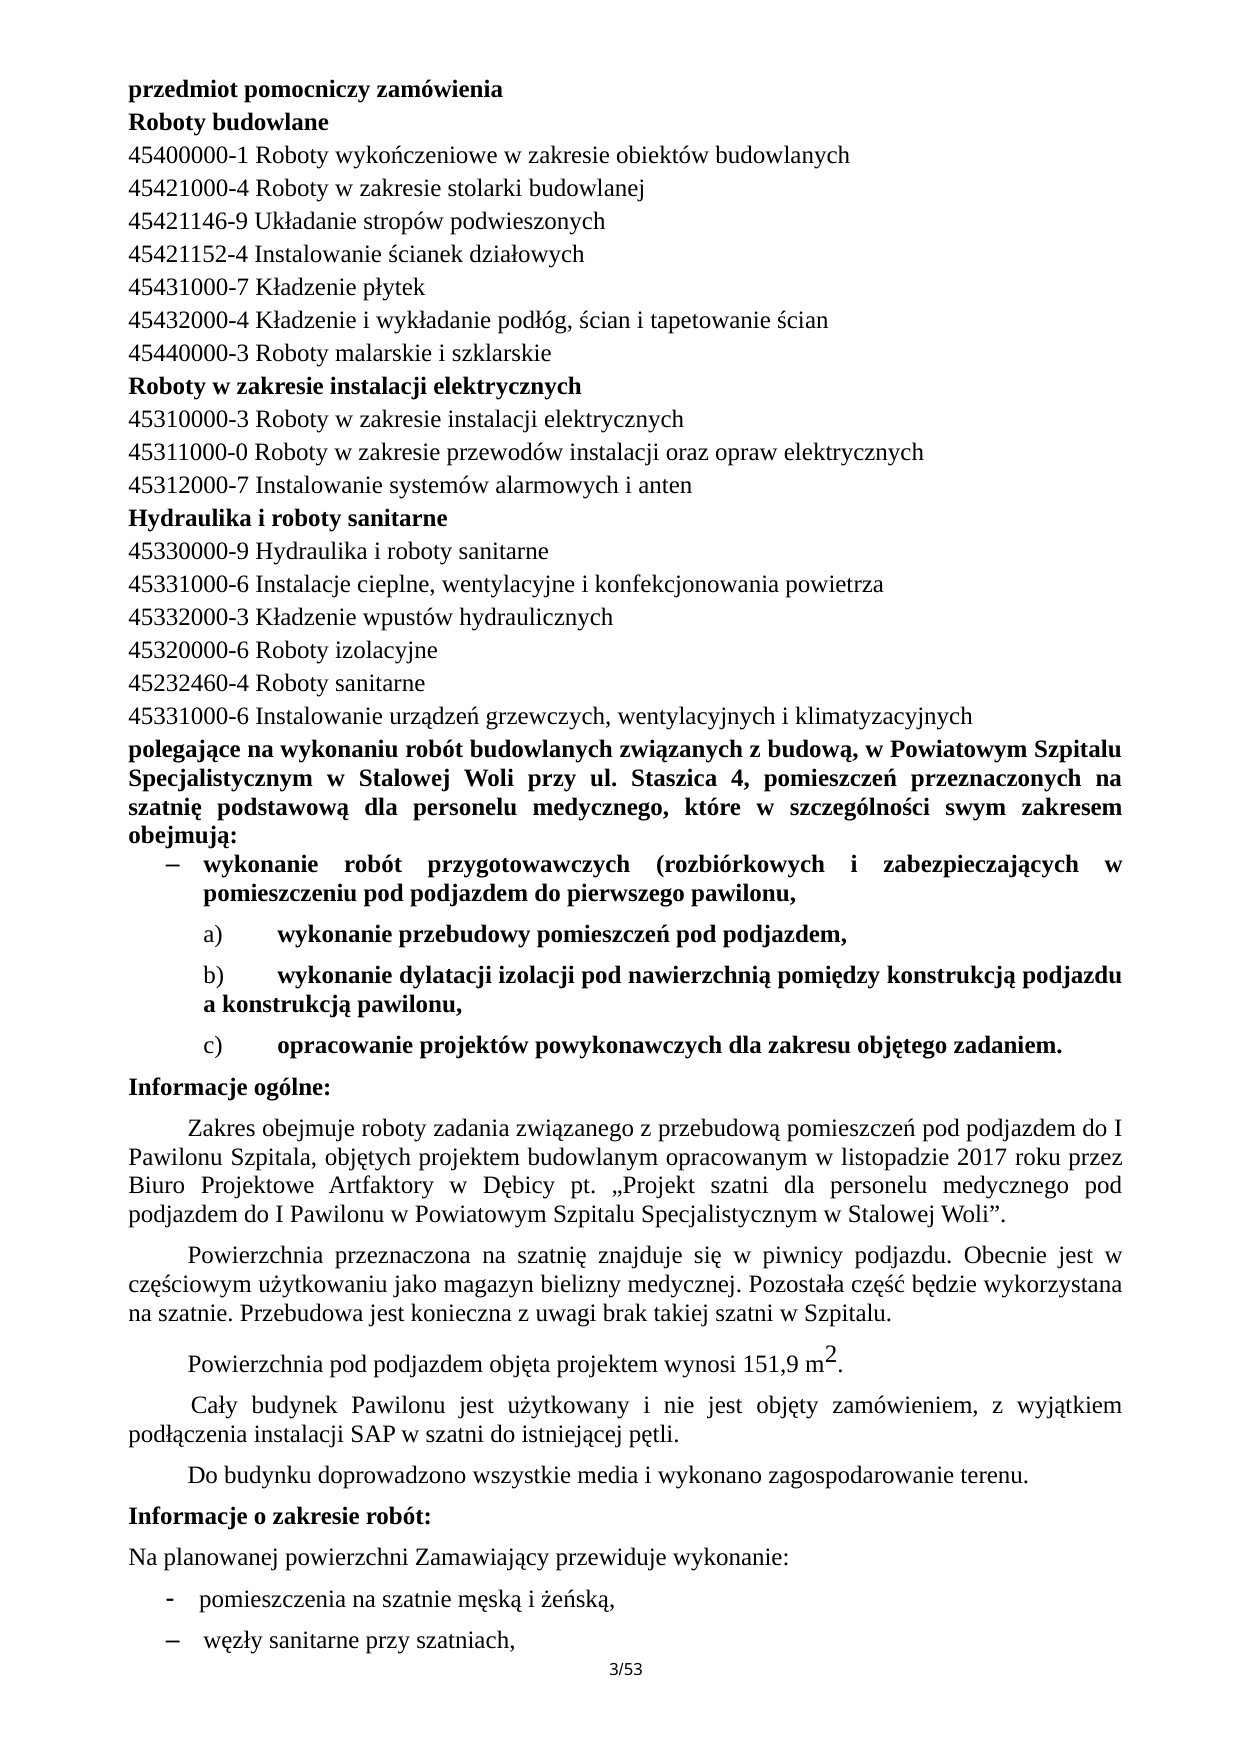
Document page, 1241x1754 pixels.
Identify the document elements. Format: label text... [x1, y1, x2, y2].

text przedmiot pomocniczy zamówienia [128, 74, 1064, 102]
text 45432000-4 Kładzenie i wykładanie podłóg, ścian i tapetowanie ścian [128, 305, 1064, 334]
text polegające na wykonaniu robót budowlanych związanych z budową, w Powiatowym Szpitalu Specjalistycznym w Stalowej Woli przy ul. Staszica 4, pomieszczeń przeznaczonych na szatnię podstawową dla personelu medycznego, które w szczególności swym zakresem obejmują: [128, 734, 1123, 849]
text Informacje o zakresie robót: [128, 1501, 1123, 1530]
text 45331000-6 Instalacje cieplne, wentylacyjne i konfekcjonowania powietrza [128, 569, 1064, 598]
list węzły sanitarne przy szatniach, [166, 1625, 1123, 1654]
text Cały budynek Pawilonu jest użytkowany i nie jest objęty zamówieniem, z wyjątkiem podłączenia instalacji SAP w szatni do istniejącej pętli. [128, 1390, 1123, 1447]
text 45312000-7 Instalowanie systemów alarmowych i anten [128, 470, 1064, 499]
text 45421000-4 Roboty w zakresie stolarki budowlanej [128, 173, 1064, 202]
text Roboty budowlane [128, 107, 1064, 136]
text Hydraulika i roboty sanitarne [128, 503, 1064, 532]
text Informacje ogólne: [128, 1072, 1123, 1100]
list wykonanie przebudowy pomieszczeń pod podjazdem, [203, 919, 1123, 948]
text 45431000-7 Kładzenie płytek [128, 272, 1064, 301]
text 45440000-3 Roboty malarskie i szklarskie [128, 338, 1064, 367]
text Do budynku doprowadzono wszystkie media i wykonano zagospodarowanie terenu. [128, 1460, 1123, 1489]
text 45332000-3 Kładzenie wpustów hydraulicznych [128, 602, 1064, 631]
list opracowanie projektów powykonawczych dla zakresu objętego zadaniem. [203, 1030, 1123, 1059]
text 45311000-0 Roboty w zakresie przewodów instalacji oraz opraw elektrycznych [128, 437, 1064, 466]
text 45421152-4 Instalowanie ścianek działowych [128, 239, 1064, 268]
text 45320000-6 Roboty izolacyjne [128, 635, 1064, 664]
text Na planowanej powierzchni Zamawiający przewiduje wykonanie: [128, 1542, 1123, 1571]
text 45421146-9 Układanie stropów podwieszonych [128, 206, 1064, 234]
text Powierzchnia przeznaczona na szatnię znajduje się w piwnicy podjazdu. Obecnie jest w częściowym użytkowaniu jako magazyn bielizny medycznej. Pozostała część będzie wykorzystana na szatnie. Przebudowa jest konieczna z uwagi brak takiej szatni w Szpitalu. [128, 1240, 1123, 1327]
text pomieszczenia na szatnie męską i żeńską, [166, 1584, 1123, 1612]
text 45331000-6 Instalowanie urządzeń grzewczych, wentylacyjnych i klimatyzacyjnych [128, 701, 1064, 730]
text 45310000-3 Roboty w zakresie instalacji elektrycznych [128, 404, 1064, 433]
text Roboty w zakresie instalacji elektrycznych [128, 371, 1064, 400]
list wykonanie robót przygotowawczych (rozbiórkowych i zabezpieczających w pomieszczeniu pod podjazdem do pierwszego pawilonu, [166, 849, 1123, 907]
text 45330000-9 Hydraulika i roboty sanitarne [128, 536, 1064, 565]
text Zakres obejmuje roboty zadania związanego z przebudową pomieszczeń pod podjazdem do I Pawilonu Szpitala, objętych projektem budowlanym opracowanym w listopadzie 2017 roku przez Biuro Projektowe Artfaktory w Dębicy pt. „Projekt szatni dla personelu medycznego pod podjazdem do I Pawilonu w Powiatowym Szpitalu Specjalistycznym w Stalowej Woli”. [128, 1113, 1123, 1228]
text Powierzchnia pod podjazdem objęta projektem wynosi 151,9 m2. [128, 1339, 1123, 1377]
text 45400000-1 Roboty wykończeniowe w zakresie obiektów budowlanych [128, 140, 1064, 168]
text 45232460-4 Roboty sanitarne [128, 668, 1064, 697]
list wykonanie dylatacji izolacji pod nawierzchnią pomiędzy konstrukcją podjazdu a konstrukcją pawilonu, [203, 960, 1123, 1018]
